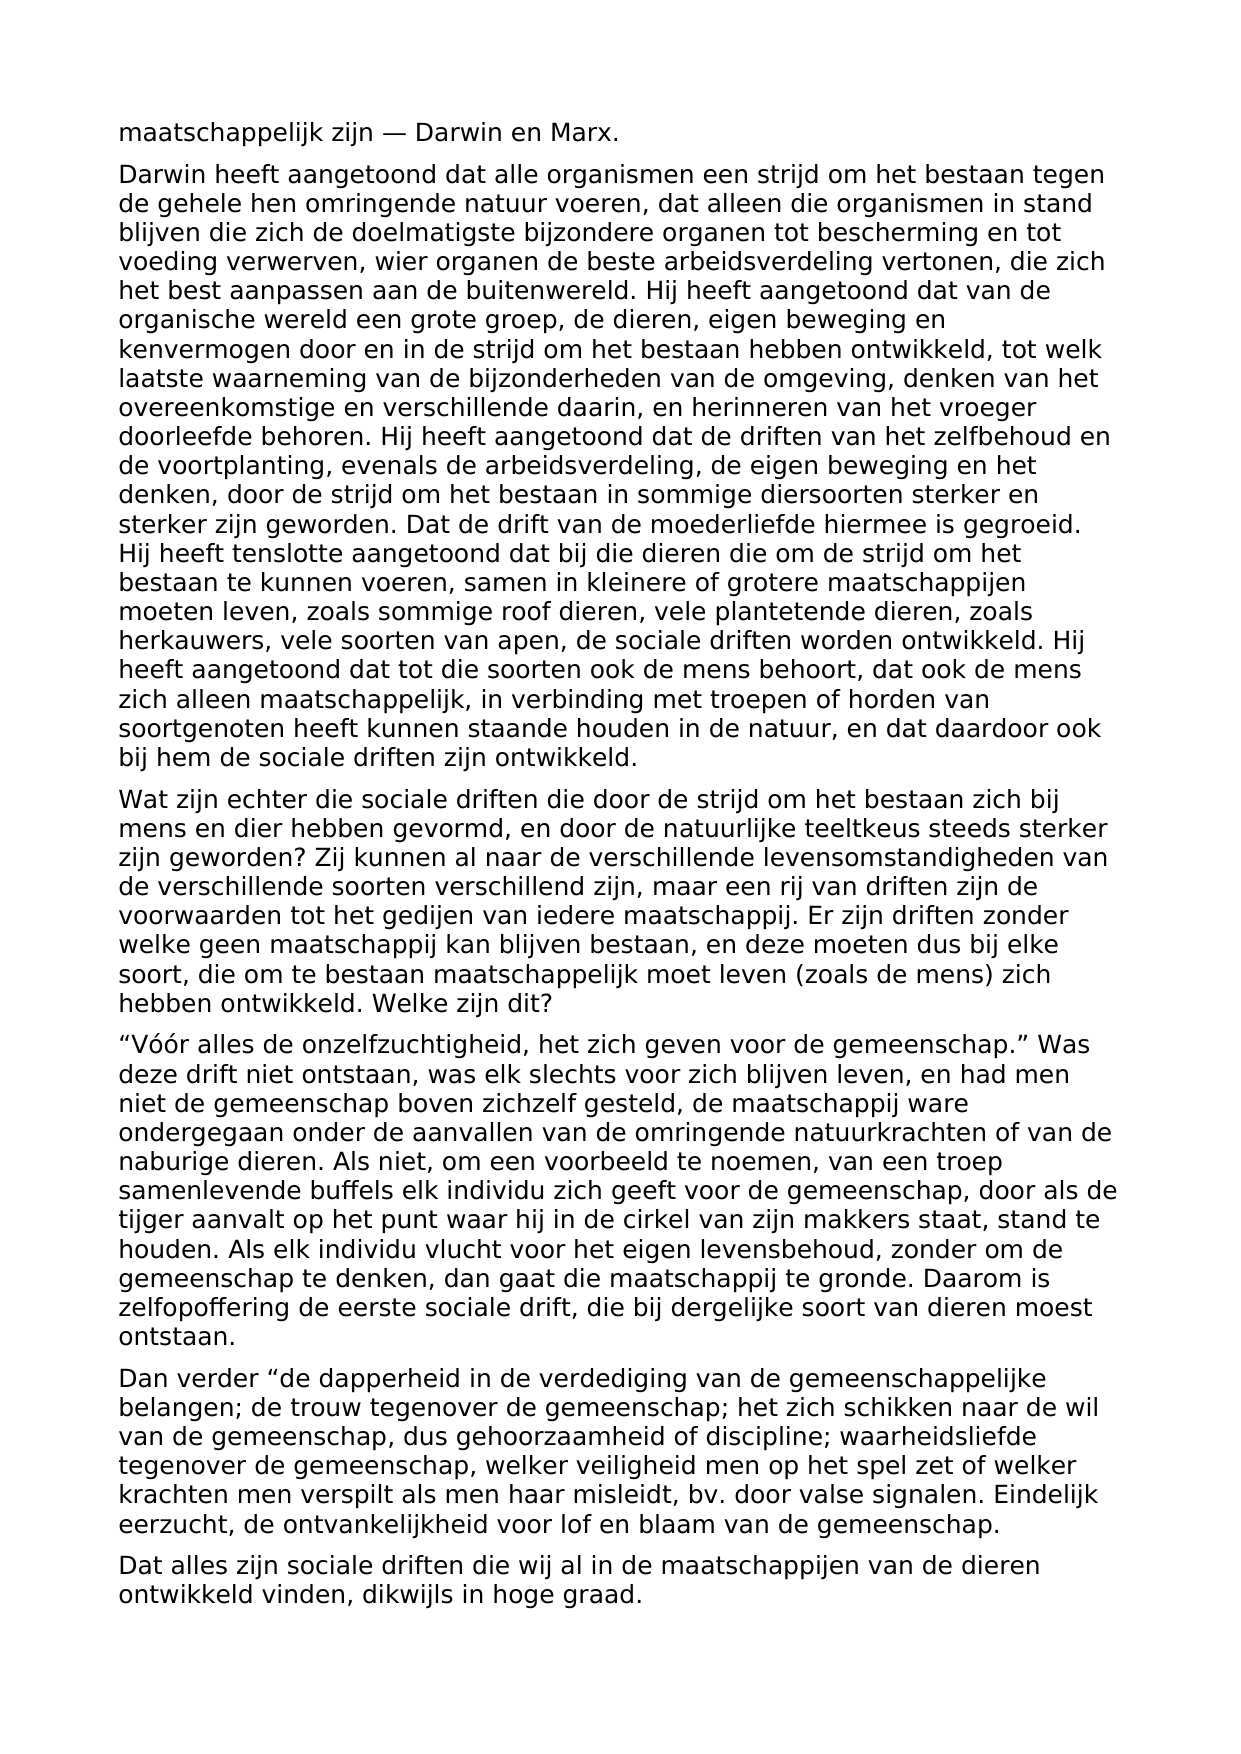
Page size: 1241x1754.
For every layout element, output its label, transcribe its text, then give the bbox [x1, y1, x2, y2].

text Darwin heeft aangetoond dat alle organismen een strijd om het bestaan tegen de gehele hen omringende natuur voeren, dat alleen die organismen in stand blijven die zich de doelmatigste bijzondere organen tot bescherming en tot voeding verwerven, wier organen de beste arbeidsverdeling vertonen, die zich het best aanpassen aan de buitenwereld. Hij heeft aangetoond dat van de organische wereld een grote groep, de dieren, eigen beweging en kenvermogen door en in de strijd om het bestaan hebben ontwikkeld, tot welk laatste waarneming van de bijzonderheden van de omgeving, denken van het overeenkomstige en verschillende daarin, en herinneren van het vroeger doorleefde behoren. Hij heeft aangetoond dat de driften van het zelfbehoud en de voortplanting, evenals de arbeidsverdeling, de eigen beweging en het denken, door de strijd om het bestaan in sommige diersoorten sterker en sterker zijn geworden. Dat de drift van de moederliefde hiermee is gegroeid. Hij heeft tenslotte aangetoond dat bij die dieren die om de strijd om het bestaan te kunnen voeren, samen in kleinere of grotere maatschappijen moeten leven, zoals sommige roof dieren, vele plantetende dieren, zoals herkauwers, vele soorten van apen, de sociale driften worden ontwikkeld. Hij heeft aangetoond dat tot die soorten ook de mens behoort, dat ook de mens zich alleen maatschappelijk, in verbinding met troepen of horden van soortgenoten heeft kunnen staande houden in de natuur, en dat daardoor ook bij hem de sociale driften zijn ontwikkeld. [118, 160, 1122, 772]
text “Vóór alles de onzelfzuchtigheid, het zich geven voor de gemeenschap.” Was deze drift niet ontstaan, was elk slechts voor zich blijven leven, en had men niet de gemeenschap boven zichzelf gesteld, de maatschappij ware ondergegaan onder de aanvallen van de omringende natuurkrachten of van de naburige dieren. Als niet, om een voorbeeld te noemen, van een troep samenlevende buffels elk individu zich geeft voor de gemeenschap, door als de tijger aanvalt op het punt waar hij in de cirkel van zijn makkers staat, stand te houden. Als elk individu vlucht voor het eigen levensbehoud, zonder om de gemeenschap te denken, dan gaat die maatschappij te gronde. Daarom is zelfopoffering de eerste sociale drift, die bij dergelijke soort van dieren moest ontstaan. [118, 1031, 1122, 1351]
text Wat zijn echter die sociale driften die door de strijd om het bestaan zich bij mens en dier hebben gevormd, en door de natuurlijke teeltkeus steeds sterker zijn geworden? Zij kunnen al naar de verschillende levensomstandigheden van de verschillende soorten verschillend zijn, maar een rij van driften zijn de voorwaarden tot het gedijen van iedere maatschappij. Er zijn driften zonder welke geen maatschappij kan blijven bestaan, en deze moeten dus bij elke soort, die om te bestaan maatschappelijk moet leven (zoals de mens) zich hebben ontwikkeld. Welke zijn dit? [118, 785, 1122, 1018]
text maatschappelijk zijn — Darwin en Marx. [118, 118, 1122, 147]
text Dan verder “de dapperheid in de verdediging van de gemeenschappelijke belangen; de trouw tegenover de gemeenschap; het zich schikken naar de wil van de gemeenschap, dus gehoorzaamheid of discipline; waarheidsliefde tegenover de gemeenschap, welker veiligheid men op het spel zet of welker krachten men verspilt als men haar misleidt, bv. door valse signalen. Eindelijk eerzucht, de ontvankelijkheid voor lof en blaam van de gemeenschap. [118, 1364, 1122, 1539]
text Dat alles zijn sociale driften die wij al in de maatschappijen van de dieren ontwikkeld vinden, dikwijls in hoge graad. [118, 1551, 1122, 1610]
